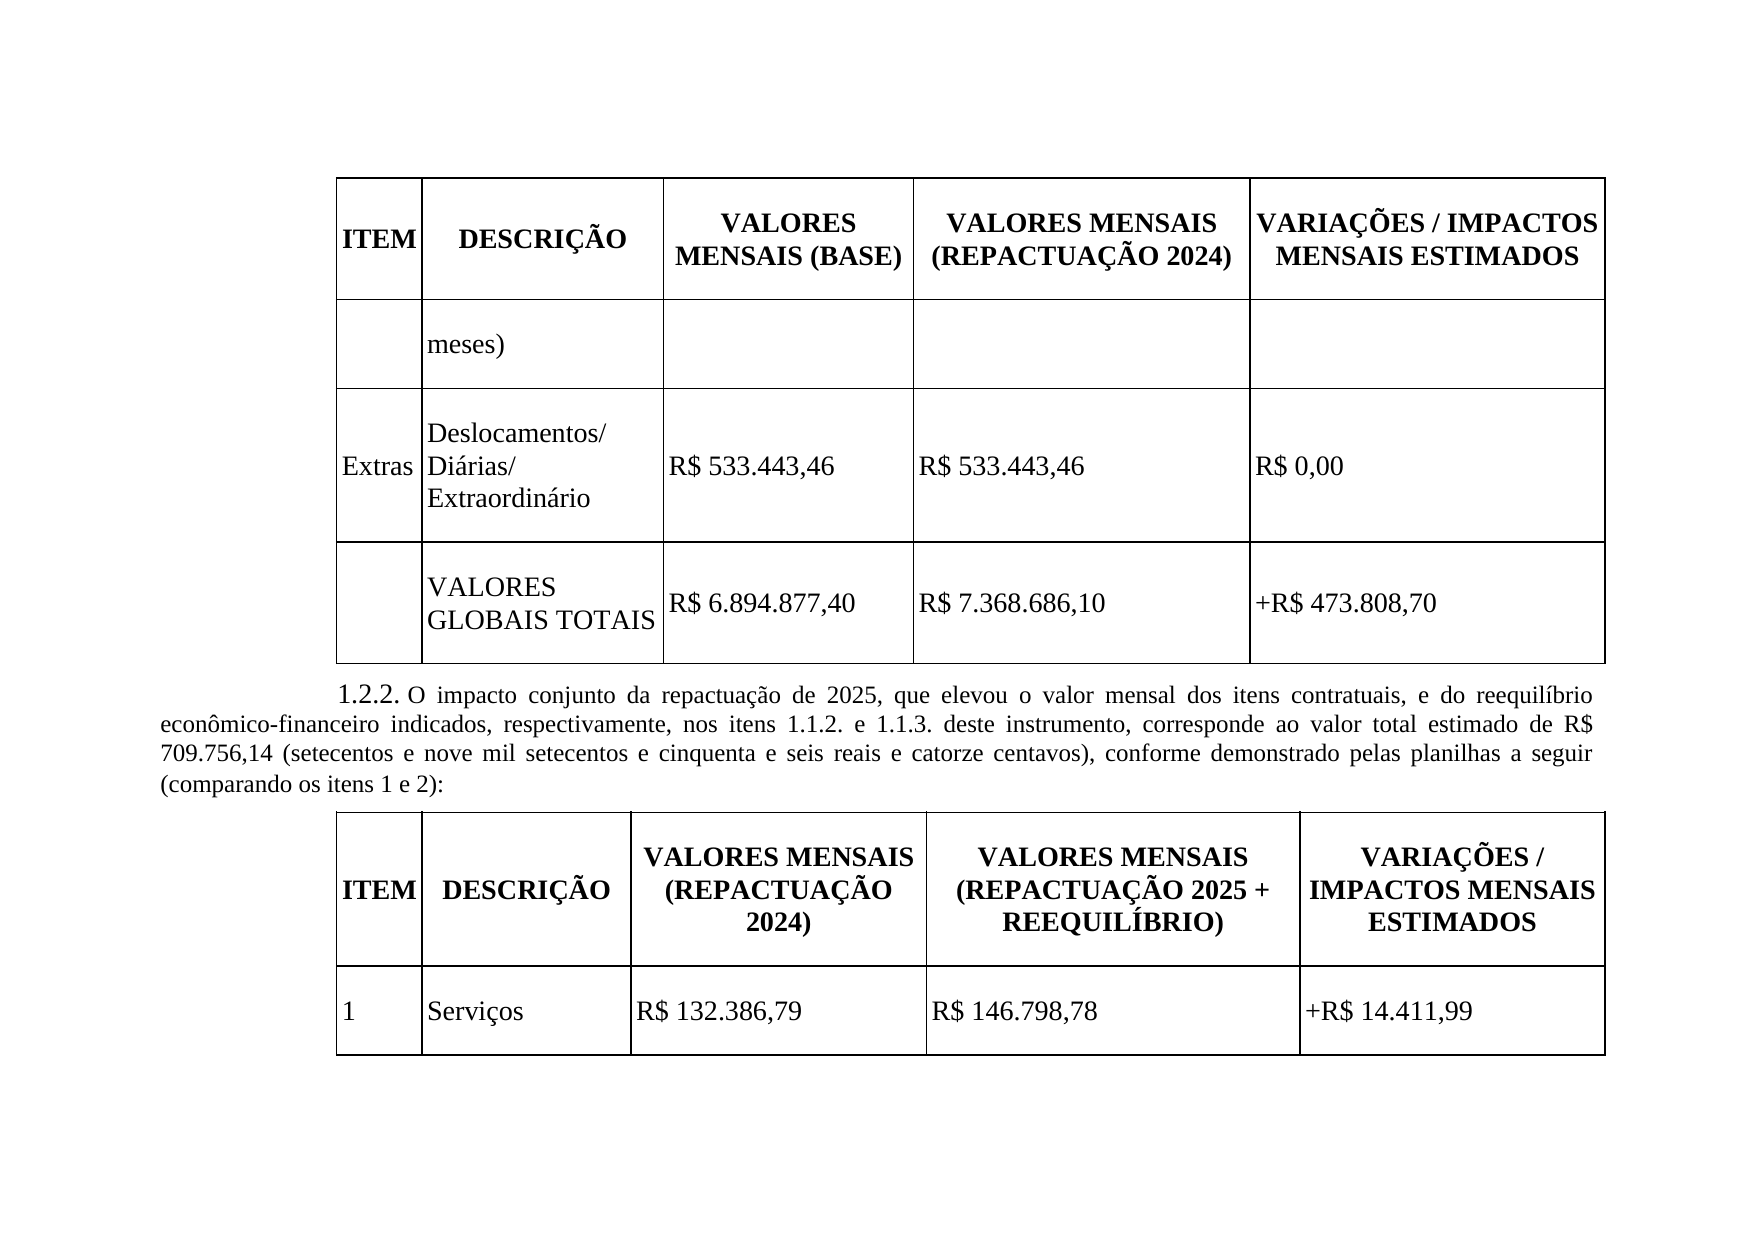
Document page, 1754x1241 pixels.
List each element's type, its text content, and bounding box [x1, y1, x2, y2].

table_cell R$ 533.443,46 [914, 389, 1249, 541]
table_header VALORES MENSAIS (REPACTUAÇÃO 2024) [914, 179, 1249, 298]
table_header VALORES MENSAIS (REPACTUAÇÃO 2025 + REEQUILÍBRIO) [927, 813, 1299, 965]
table_header ITEM [337, 179, 421, 298]
table_header DESCRIÇÃO [423, 813, 630, 965]
table_header VARIAÇÕES / IMPACTOS MENSAIS ESTIMADOS [1301, 813, 1604, 965]
text 1.2.2. O impacto conjunto da repactuação de 2025, que elevou o valor mensal dos itens contratuais, e do reequilíbrio econômico-financeiro indicados, respectivamente, nos itens 1.1.2. e 1.1.3. deste instrumento, corresponde ao valor total estimado de R$ 709.756,14 (setecentos e nove mil setecentos e cinquenta e seis reais e catorze centavos), conforme demonstrado pelas planilhas a seguir (comparando os itens 1 e 2): [160, 677, 1594, 799]
table_header VALORES MENSAIS (REPACTUAÇÃO 2024) [632, 813, 926, 965]
table_cell R$ 146.798,78 [927, 967, 1299, 1054]
table_cell 1 [337, 967, 421, 1054]
table_cell meses) [423, 300, 663, 387]
table_cell VALORES GLOBAIS TOTAIS [423, 543, 663, 663]
table_cell R$ 6.894.877,40 [664, 543, 913, 663]
table_cell [337, 300, 421, 387]
table_cell [914, 300, 1249, 387]
table_cell Extras [337, 389, 421, 541]
table_header VARIAÇÕES / IMPACTOS MENSAIS ESTIMADOS [1251, 179, 1604, 298]
table_header VALORES MENSAIS (BASE) [664, 179, 913, 298]
table_cell [337, 543, 421, 663]
table_cell [664, 300, 913, 387]
table_cell +R$ 14.411,99 [1301, 967, 1604, 1054]
table_cell R$ 132.386,79 [632, 967, 926, 1054]
table_cell [1251, 300, 1604, 387]
table_cell R$ 533.443,46 [664, 389, 913, 541]
table_header ITEM [337, 813, 421, 965]
table_cell R$ 7.368.686,10 [914, 543, 1249, 663]
table_cell Deslocamentos/Diárias/Extraordinário [423, 389, 663, 541]
table_cell Serviços [423, 967, 630, 1054]
table_header DESCRIÇÃO [423, 179, 663, 298]
table_cell +R$ 473.808,70 [1251, 543, 1604, 663]
table_cell R$ 0,00 [1251, 389, 1604, 541]
